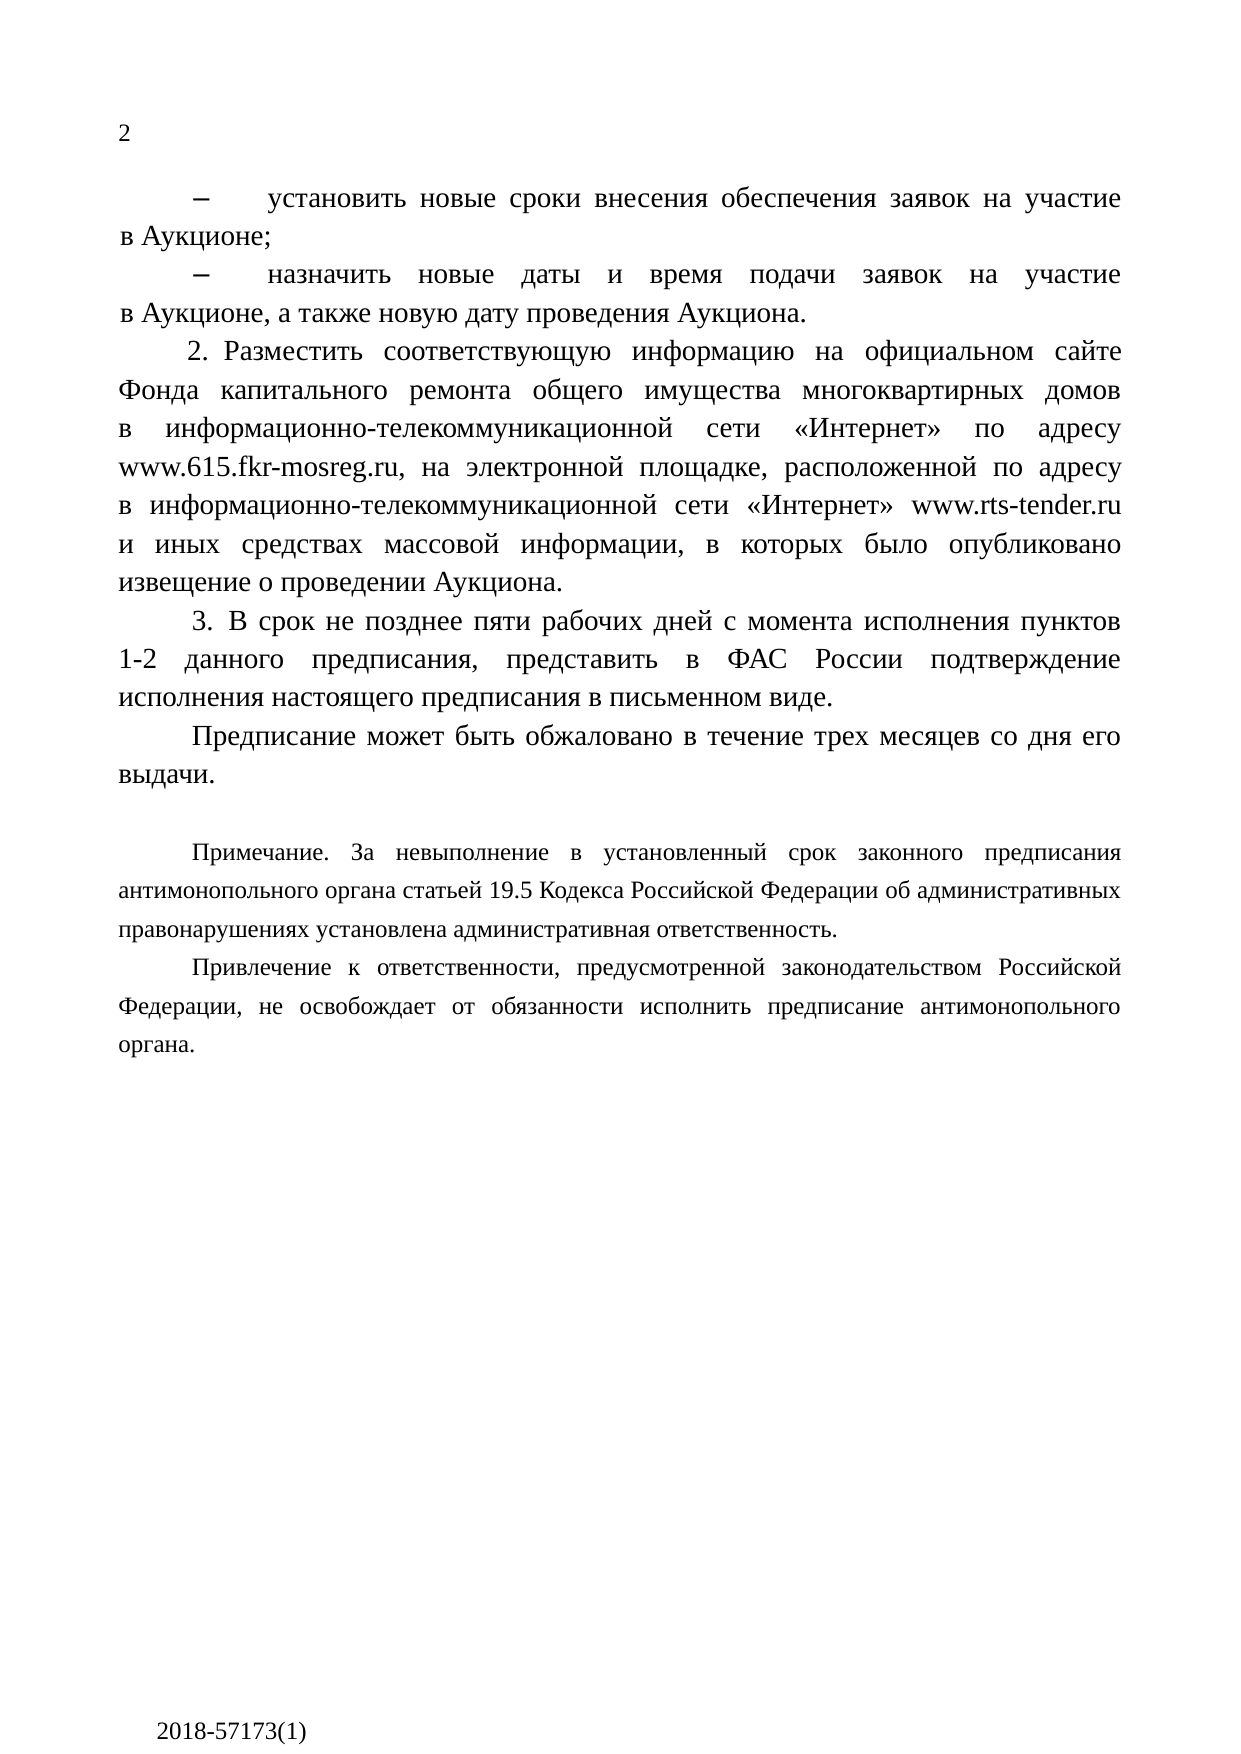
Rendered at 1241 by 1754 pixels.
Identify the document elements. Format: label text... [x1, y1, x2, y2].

text Предписание может быть обжаловано в течение трех месяцев со дня его выдачи. [118, 714, 1122, 791]
list назначить новые даты и время подачи заявок на участие в Аукционе, а также новую дату проведения Аукциона. [120, 253, 1122, 330]
text 3. В срок не позднее пяти рабочих дней с момента исполнения пунктов 1-2 данного предписания, представить в ФАС России подтверждение исполнения настоящего предписания в письменном виде. [118, 599, 1122, 714]
text Примечание. За невыполнение в установленный срок законного предписания антимонопольного органа статьей 19.5 Кодекса Российской Федерации об административных правонарушениях установлена административная ответственность. [118, 830, 1122, 945]
text Привлечение к ответственности, предусмотренной законодательством Российской Федерации, не освобождает от обязанности исполнить предписание антимонопольного органа. [118, 945, 1122, 1060]
text 2. Разместить соответствующую информацию на официальном сайте Фонда капитального ремонта общего имущества многоквартирных домов в информационно-телекоммуникационной сети «Интернет» по адресу www.615.fkr-mosreg.ru, на электронной площадке, расположенной по адресу в информационно-телекоммуникационной сети «Интернет» www.rts-tender.ru и иных средствах массовой информации, в которых было опубликовано извещение о проведении Аукциона. [118, 330, 1122, 599]
list установить новые сроки внесения обеспечения заявок на участие в Аукционе; [120, 176, 1122, 253]
